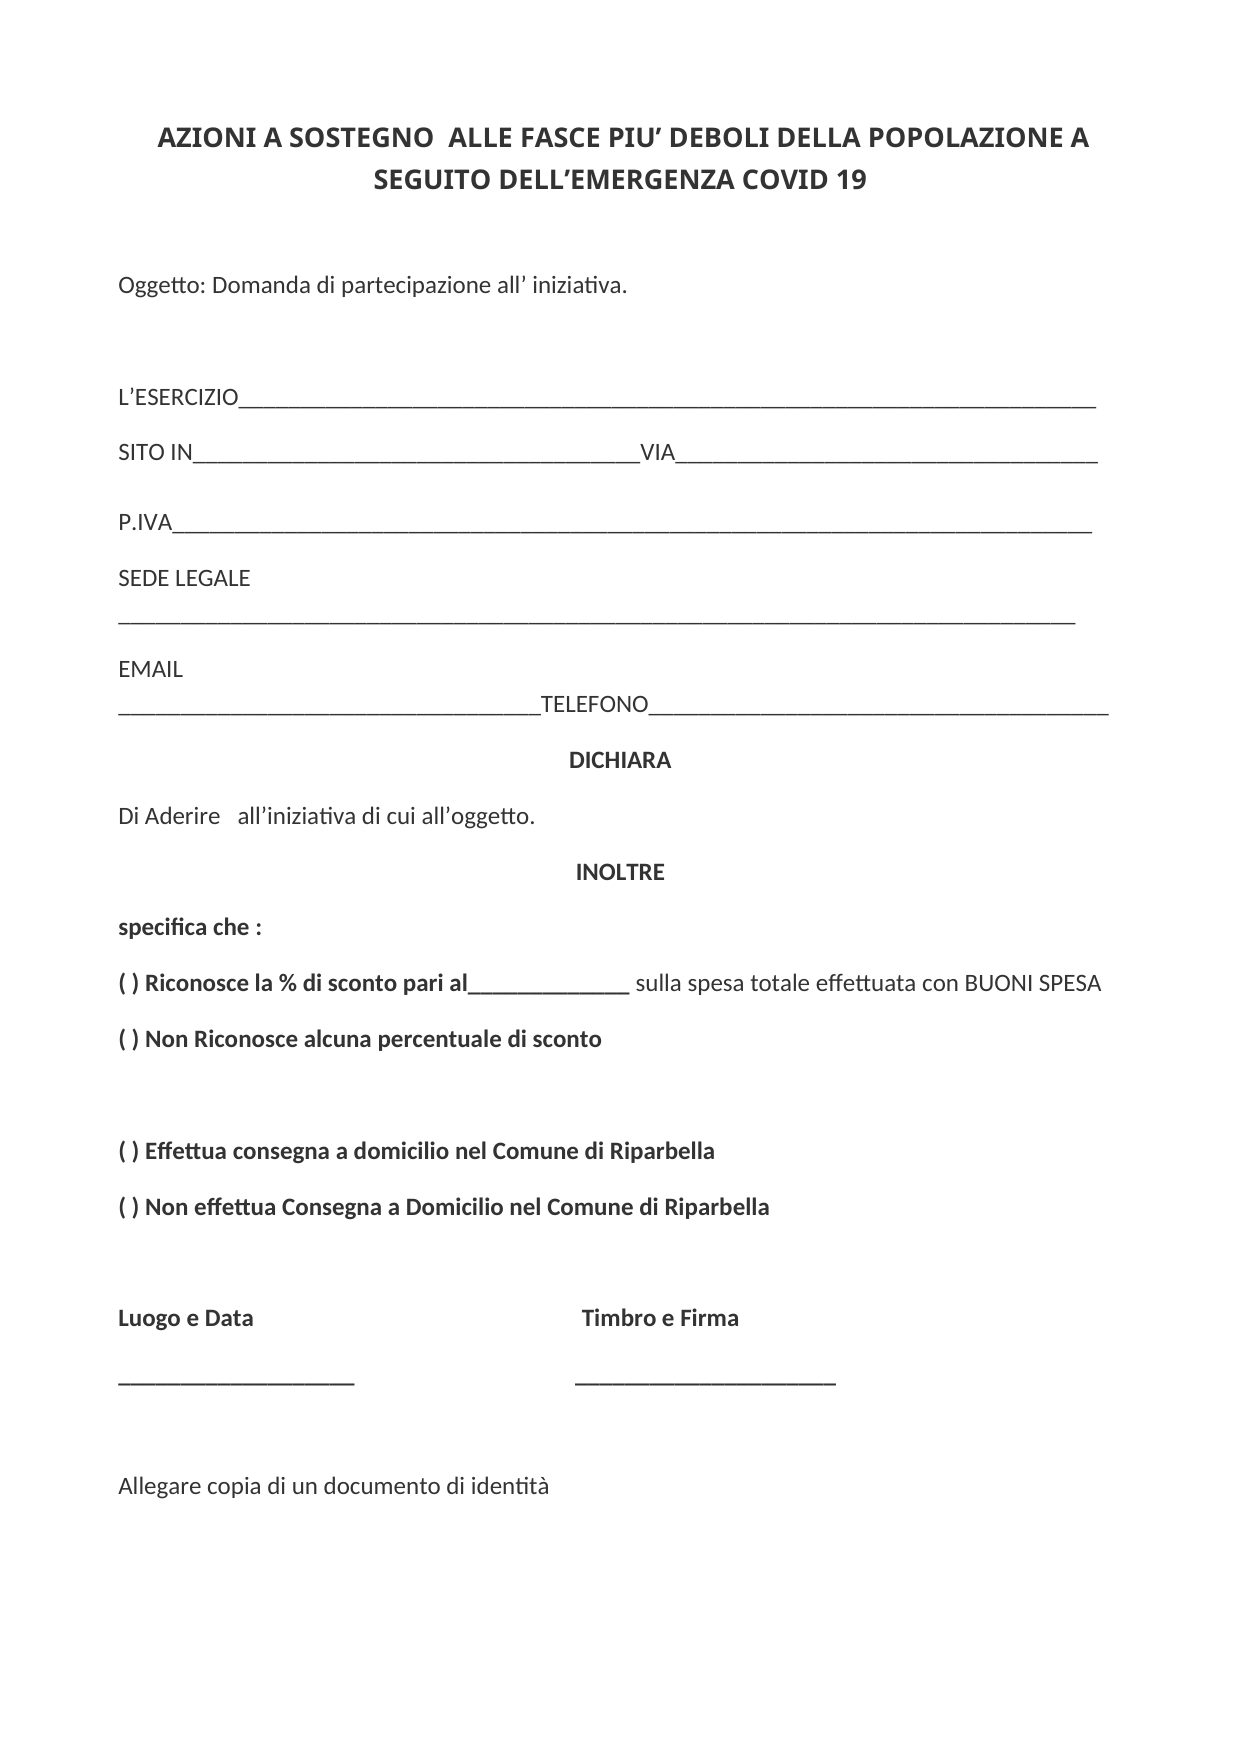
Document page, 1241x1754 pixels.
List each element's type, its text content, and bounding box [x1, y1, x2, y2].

text SEDE LEGALE _____________________________________________________________________________ [118, 562, 1122, 628]
text EMAIL __________________________________TELEFONO_____________________________________ [118, 653, 1122, 719]
text DICHIARA [118, 744, 1122, 774]
text L’ESERCIZIO_____________________________________________________________________ [118, 381, 1122, 411]
text ___________________ _____________________ [118, 1358, 1122, 1389]
text ( ) Effettua consegna a domicilio nel Comune di Riparbella [118, 1135, 1122, 1165]
text SITO IN____________________________________VIA__________________________________ P.IVA__________________________________________________________________________ [118, 436, 1122, 537]
text specifica che : [118, 911, 1122, 942]
text Allegare copia di un documento di identità [118, 1470, 1122, 1500]
text Oggetto: Domanda di partecipazione all’ iniziativa. [118, 269, 1122, 299]
text ( ) Non effettua Consegna a Domicilio nel Comune di Riparbella [118, 1191, 1122, 1221]
text Luogo e Data Timbro e Firma [118, 1302, 1122, 1333]
text ( ) Non Riconosce alcuna percentuale di sconto [118, 1023, 1122, 1054]
text Di Aderire all’iniziativa di cui all’oggetto. [118, 800, 1122, 830]
text INOLTRE [118, 856, 1122, 886]
text ( ) Riconosce la % di sconto pari al_____________ sulla spesa totale effettuata con BUONI SPESA [118, 967, 1122, 998]
text AZIONI A SOSTEGNO ALLE FASCE PIU’ DEBOLI DELLA POPOLAZIONE A SEGUITO DELL’EMERGENZA COVID 19 [118, 118, 1122, 197]
